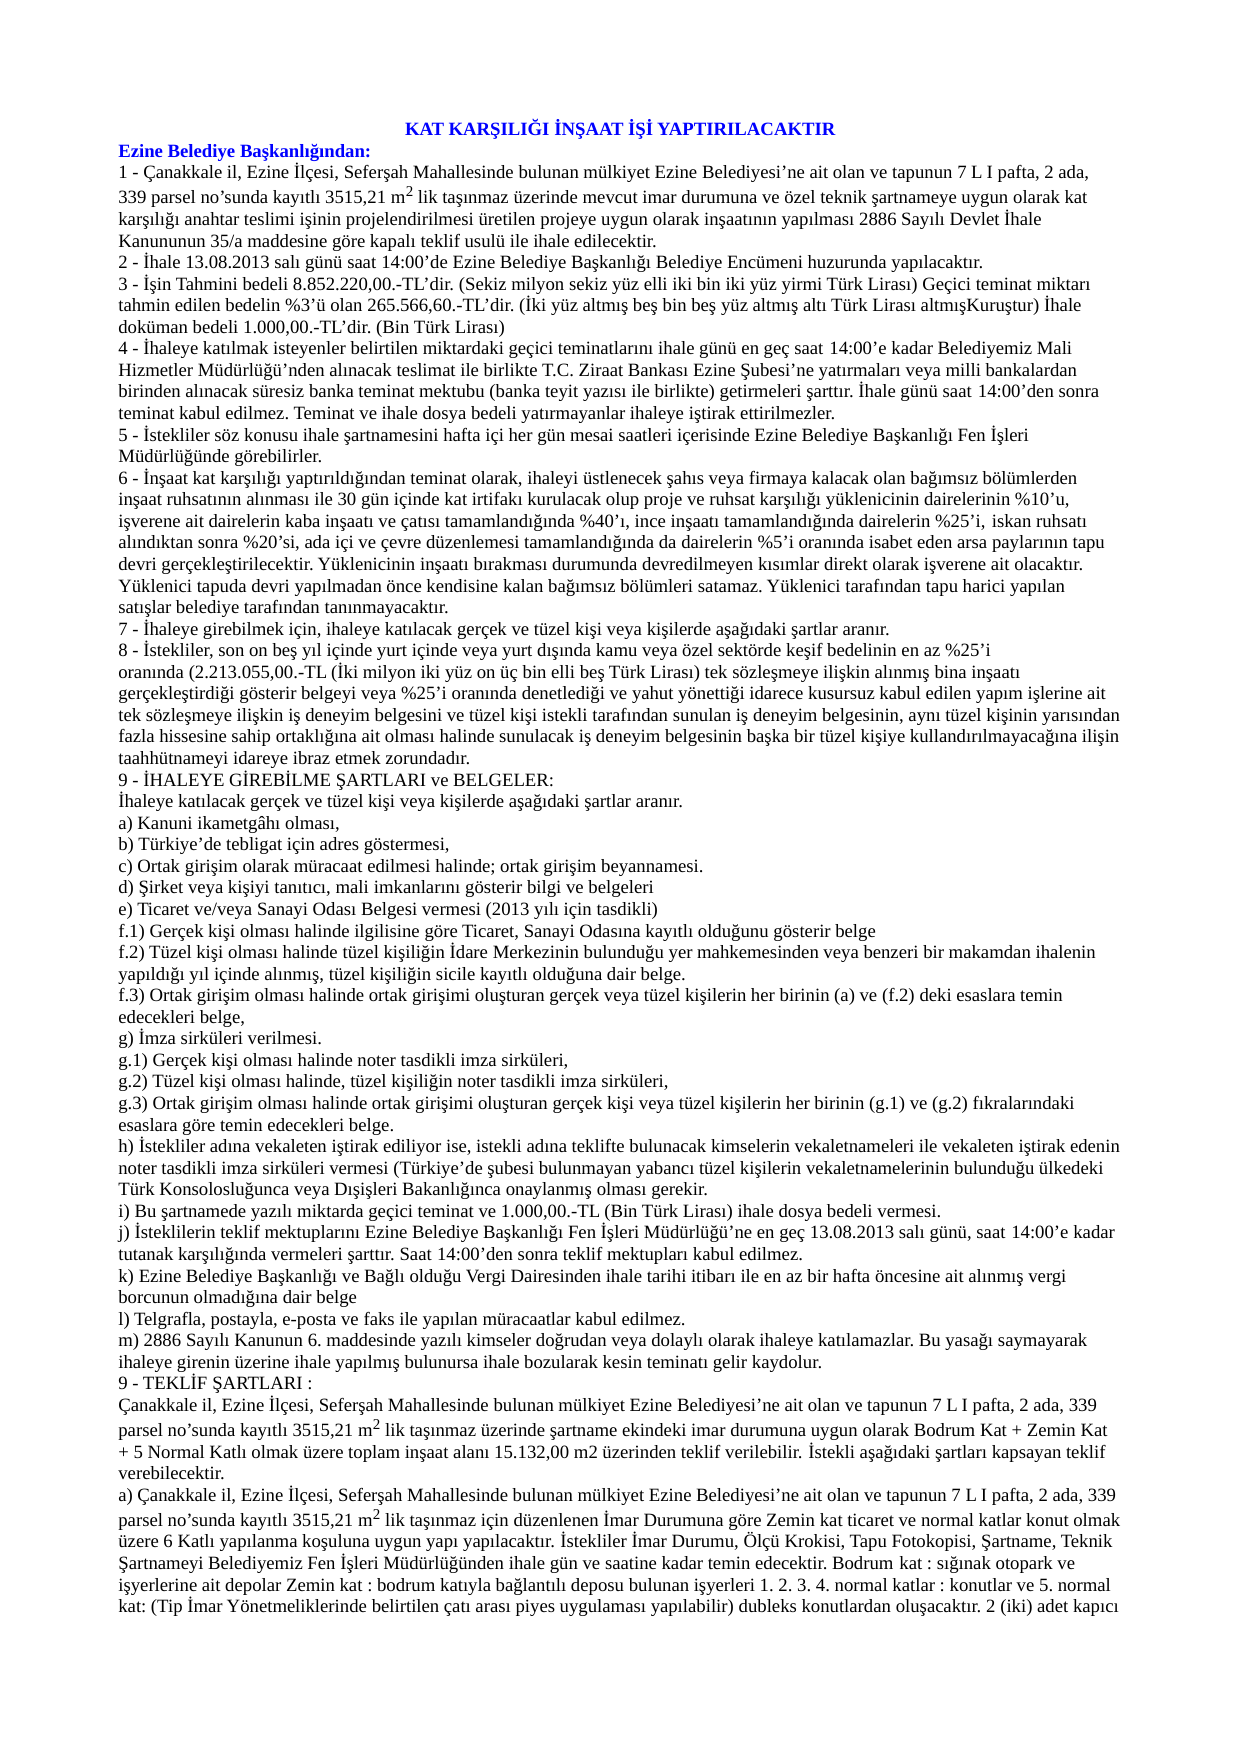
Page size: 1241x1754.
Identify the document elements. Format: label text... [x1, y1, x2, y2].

text b) Türkiye’de tebligat için adres göstermesi, [118, 833, 1122, 855]
text KAT KARŞILIĞI İNŞAAT İŞİ YAPTIRILACAKTIR [118, 118, 1122, 140]
text a) Çanakkale il, Ezine İlçesi, Seferşah Mahallesinde bulunan mülkiyet Ezine Belediyesi’ne ait olan ve tapunun 7 L I pafta, 2 ada, 339 parsel no’sunda kayıtlı 3515,21 m2 lik taşınmaz için düzenlenen İmar Durumuna göre Zemin kat ticaret ve normal katlar konut olmak üzere 6 Katlı yapılanma koşuluna uygun yapı yapılacaktır. İstekliler İmar Durumu, Ölçü Krokisi, Tapu Fotokopisi, Şartname, Teknik Şartnameyi Belediyemiz Fen İşleri Müdürlüğünden ihale gün ve saatine kadar temin edecektir. Bodrum kat : sığınak otopark ve işyerlerine ait depolar Zemin kat : bodrum katıyla bağlantılı deposu bulunan işyerleri 1. 2. 3. 4. normal katlar : konutlar ve 5. normal kat: (Tip İmar Yönetmeliklerinde belirtilen çatı arası piyes uygulaması yapılabilir) dubleks konutlardan oluşacaktır. 2 (iki) adet kapıcı [118, 1484, 1122, 1617]
text 3 - İşin Tahmini bedeli 8.852.220,00.-TL’dir. (Sekiz milyon sekiz yüz elli iki bin iki yüz yirmi Türk Lirası) Geçici teminat miktarı tahmin edilen bedelin %3’ü olan 265.566,60.-TL’dir. (İki yüz altmış beş bin beş yüz altmış altı Türk Lirası altmışKuruştur) İhale doküman bedeli 1.000,00.-TL’dir. (Bin Türk Lirası) [118, 273, 1122, 337]
text c) Ortak girişim olarak müracaat edilmesi halinde; ortak girişim beyannamesi. [118, 855, 1122, 876]
text 1 - Çanakkale il, Ezine İlçesi, Seferşah Mahallesinde bulunan mülkiyet Ezine Belediyesi’ne ait olan ve tapunun 7 L I pafta, 2 ada, 339 parsel no’sunda kayıtlı 3515,21 m2 lik taşınmaz üzerinde mevcut imar durumuna ve özel teknik şartnameye uygun olarak kat karşılığı anahtar teslimi işinin projelendirilmesi üretilen projeye uygun olarak inşaatının yapılması 2886 Sayılı Devlet İhale Kanununun 35/a maddesine göre kapalı teklif usulü ile ihale edilecektir. [118, 161, 1122, 251]
text g.3) Ortak girişim olması halinde ortak girişimi oluşturan gerçek kişi veya tüzel kişilerin her birinin (g.1) ve (g.2) fıkralarındaki esaslara göre temin edecekleri belge. [118, 1092, 1122, 1135]
text l) Telgrafla, postayla, e-posta ve faks ile yapılan müracaatlar kabul edilmez. [118, 1308, 1122, 1329]
text m) 2886 Sayılı Kanunun 6. maddesinde yazılı kimseler doğrudan veya dolaylı olarak ihaleye katılamazlar. Bu yasağı saymayarak ihaleye girenin üzerine ihale yapılmış bulunursa ihale bozularak kesin teminatı gelir kaydolur. [118, 1329, 1122, 1372]
text 6 - İnşaat kat karşılığı yaptırıldığından teminat olarak, ihaleyi üstlenecek şahıs veya firmaya kalacak olan bağımsız bölümlerden inşaat ruhsatının alınması ile 30 gün içinde kat irtifakı kurulacak olup proje ve ruhsat karşılığı yüklenicinin dairelerinin %10’u, işverene ait dairelerin kaba inşaatı ve çatısı tamamlandığında %40’ı, ince inşaatı tamamlandığında dairelerin %25’i, iskan ruhsatı alındıktan sonra %20’si, ada içi ve çevre düzenlemesi tamamlandığında da dairelerin %5’i oranında isabet eden arsa paylarının tapu devri gerçekleştirilecektir. Yüklenicinin inşaatı bırakması durumunda devredilmeyen kısımlar direkt olarak işverene ait olacaktır. Yüklenici tapuda devri yapılmadan önce kendisine kalan bağımsız bölümleri satamaz. Yüklenici tarafından tapu harici yapılan satışlar belediye tarafından tanınmayacaktır. [118, 467, 1122, 618]
text h) İstekliler adına vekaleten iştirak ediliyor ise, istekli adına teklifte bulunacak kimselerin vekaletnameleri ile vekaleten iştirak edenin noter tasdikli imza sirküleri vermesi (Türkiye’de şubesi bulunmayan yabancı tüzel kişilerin vekaletnamelerinin bulunduğu ülkedeki Türk Konsolosluğunca veya Dışişleri Bakanlığınca onaylanmış olması gerekir. [118, 1135, 1122, 1200]
text 9 - TEKLİF ŞARTLARI : [118, 1372, 1122, 1394]
text 5 - İstekliler söz konusu ihale şartnamesini hafta içi her gün mesai saatleri içerisinde Ezine Belediye Başkanlığı Fen İşleri Müdürlüğünde görebilirler. [118, 423, 1122, 467]
text f.1) Gerçek kişi olması halinde ilgilisine göre Ticaret, Sanayi Odasına kayıtlı olduğunu gösterir belge [118, 919, 1122, 941]
text f.2) Tüzel kişi olması halinde tüzel kişiliğin İdare Merkezinin bulunduğu yer mahkemesinden veya benzeri bir makamdan ihalenin yapıldığı yıl içinde alınmış, tüzel kişiliğin sicile kayıtlı olduğuna dair belge. [118, 941, 1122, 984]
text a) Kanuni ikametgâhı olması, [118, 812, 1122, 833]
text e) Ticaret ve/veya Sanayi Odası Belgesi vermesi (2013 yılı için tasdikli) [118, 898, 1122, 919]
text 9 - İHALEYE GİREBİLME ŞARTLARI ve BELGELER: [118, 768, 1122, 790]
text Çanakkale il, Ezine İlçesi, Seferşah Mahallesinde bulunan mülkiyet Ezine Belediyesi’ne ait olan ve tapunun 7 L I pafta, 2 ada, 339 parsel no’sunda kayıtlı 3515,21 m2 lik taşınmaz üzerinde şartname ekindeki imar durumuna uygun olarak Bodrum Kat + Zemin Kat + 5 Normal Katlı olmak üzere toplam inşaat alanı 15.132,00 m2 üzerinden teklif verilebilir. İstekli aşağıdaki şartları kapsayan teklif verebilecektir. [118, 1394, 1122, 1484]
text j) İsteklilerin teklif mektuplarını Ezine Belediye Başkanlığı Fen İşleri Müdürlüğü’ne en geç 13.08.2013 salı günü, saat 14:00’e kadar tutanak karşılığında vermeleri şarttır. Saat 14:00’den sonra teklif mektupları kabul edilmez. [118, 1221, 1122, 1264]
text 4 - İhaleye katılmak isteyenler belirtilen miktardaki geçici teminatlarını ihale günü en geç saat 14:00’e kadar Belediyemiz Mali Hizmetler Müdürlüğü’nden alınacak teslimat ile birlikte T.C. Ziraat Bankası Ezine Şubesi’ne yatırmaları veya milli bankalardan birinden alınacak süresiz banka teminat mektubu (banka teyit yazısı ile birlikte) getirmeleri şarttır. İhale günü saat 14:00’den sonra teminat kabul edilmez. Teminat ve ihale dosya bedeli yatırmayanlar ihaleye iştirak ettirilmezler. [118, 337, 1122, 423]
text i) Bu şartnamede yazılı miktarda geçici teminat ve 1.000,00.-TL (Bin Türk Lirası) ihale dosya bedeli vermesi. [118, 1200, 1122, 1221]
text g.2) Tüzel kişi olması halinde, tüzel kişiliğin noter tasdikli imza sirküleri, [118, 1070, 1122, 1092]
text 8 - İstekliler, son on beş yıl içinde yurt içinde veya yurt dışında kamu veya özel sektörde keşif bedelinin en az %25’i oranında (2.213.055,00.-TL (İki milyon iki yüz on üç bin elli beş Türk Lirası) tek sözleşmeye ilişkin alınmış bina inşaatı gerçekleştirdiği gösterir belgeyi veya %25’i oranında denetlediği ve yahut yönettiği idarece kusursuz kabul edilen yapım işlerine ait tek sözleşmeye ilişkin iş deneyim belgesini ve tüzel kişi istekli tarafından sunulan iş deneyim belgesinin, aynı tüzel kişinin yarısından fazla hissesine sahip ortaklığına ait olması halinde sunulacak iş deneyim belgesinin başka bir tüzel kişiye kullandırılmayacağına ilişin taahhütnameyi idareye ibraz etmek zorundadır. [118, 639, 1122, 768]
text 7 - İhaleye girebilmek için, ihaleye katılacak gerçek ve tüzel kişi veya kişilerde aşağıdaki şartlar aranır. [118, 618, 1122, 639]
text g) İmza sirküleri verilmesi. [118, 1027, 1122, 1049]
text d) Şirket veya kişiyi tanıtıcı, mali imkanlarını gösterir bilgi ve belgeleri [118, 876, 1122, 898]
text Ezine Belediye Başkanlığından: [118, 140, 1122, 161]
text f.3) Ortak girişim olması halinde ortak girişimi oluşturan gerçek veya tüzel kişilerin her birinin (a) ve (f.2) deki esaslara temin edecekleri belge, [118, 984, 1122, 1027]
text k) Ezine Belediye Başkanlığı ve Bağlı olduğu Vergi Dairesinden ihale tarihi itibarı ile en az bir hafta öncesine ait alınmış vergi borcunun olmadığına dair belge [118, 1264, 1122, 1308]
text İhaleye katılacak gerçek ve tüzel kişi veya kişilerde aşağıdaki şartlar aranır. [118, 790, 1122, 812]
text g.1) Gerçek kişi olması halinde noter tasdikli imza sirküleri, [118, 1049, 1122, 1070]
text 2 - İhale 13.08.2013 salı günü saat 14:00’de Ezine Belediye Başkanlığı Belediye Encümeni huzurunda yapılacaktır. [118, 251, 1122, 273]
